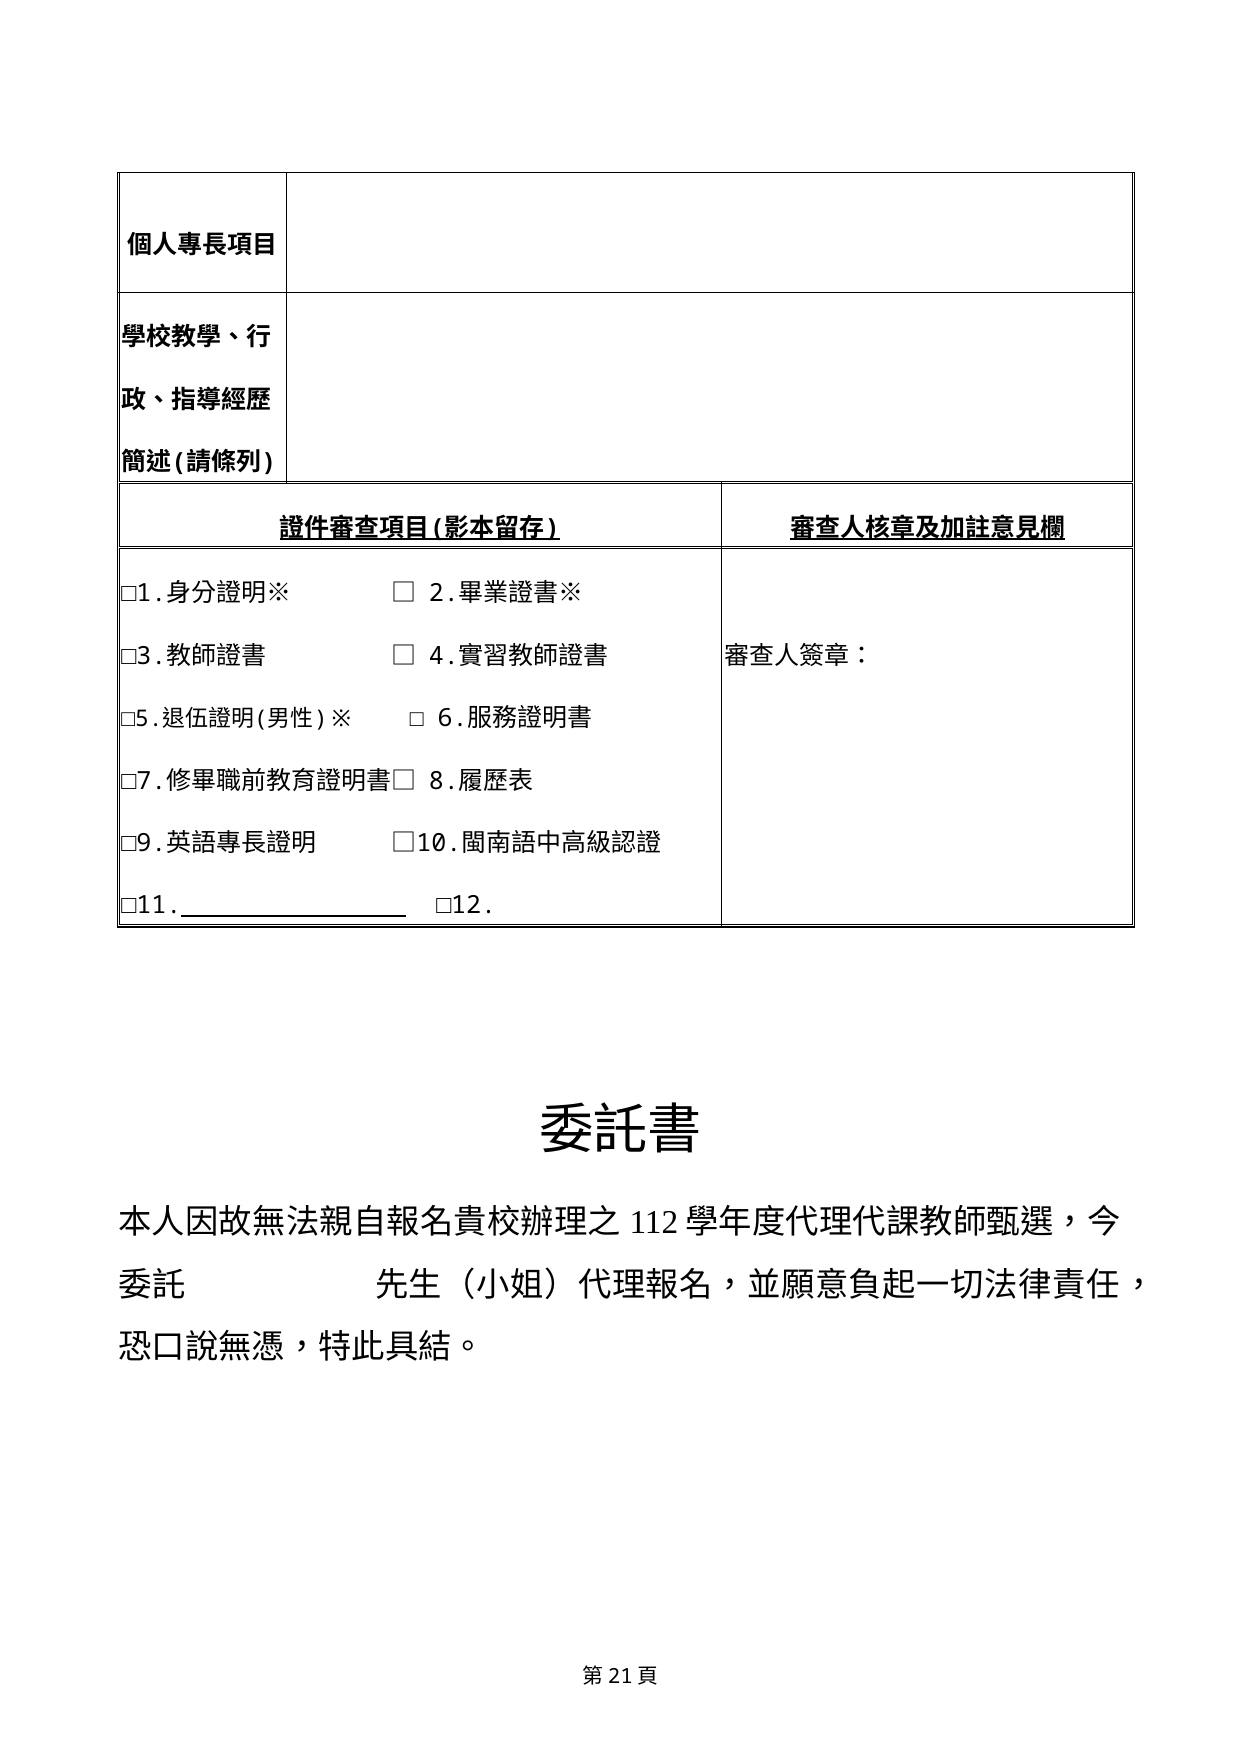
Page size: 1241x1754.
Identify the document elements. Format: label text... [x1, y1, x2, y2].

table_cell 審查人簽章： [722, 549, 1132, 924]
table_cell 審查人核章及加註意見欄 [722, 484, 1132, 546]
table_cell [287, 173, 1132, 292]
text 委託書 [118, 1052, 1122, 1177]
table_cell 證件審查項目(影本留存) [120, 484, 721, 546]
table_cell [287, 293, 1132, 481]
table_cell □1.身分證明※ □ 2.畢業證書※ □3.教師證書 □ 4.實習教師證書 □5.退伍證明(男性)※ □ 6.服務證明書 □7.修畢職前教育證明書□ 8.履歷表 □9.英語專長證明 □10.閩南語中高級認證 □11. □12. [120, 549, 721, 924]
table_cell 學校教學、行政、指導經歷簡述(請條列) [120, 293, 286, 481]
table_cell 個人專長項目 [120, 173, 286, 292]
text 本人因故無法親自報名貴校辦理之112學年度代理代課教師甄選，今委託 先生（小姐）代理報名，並願意負起一切法律責任，恐口說無憑，特此具結。 [118, 1177, 1122, 1365]
